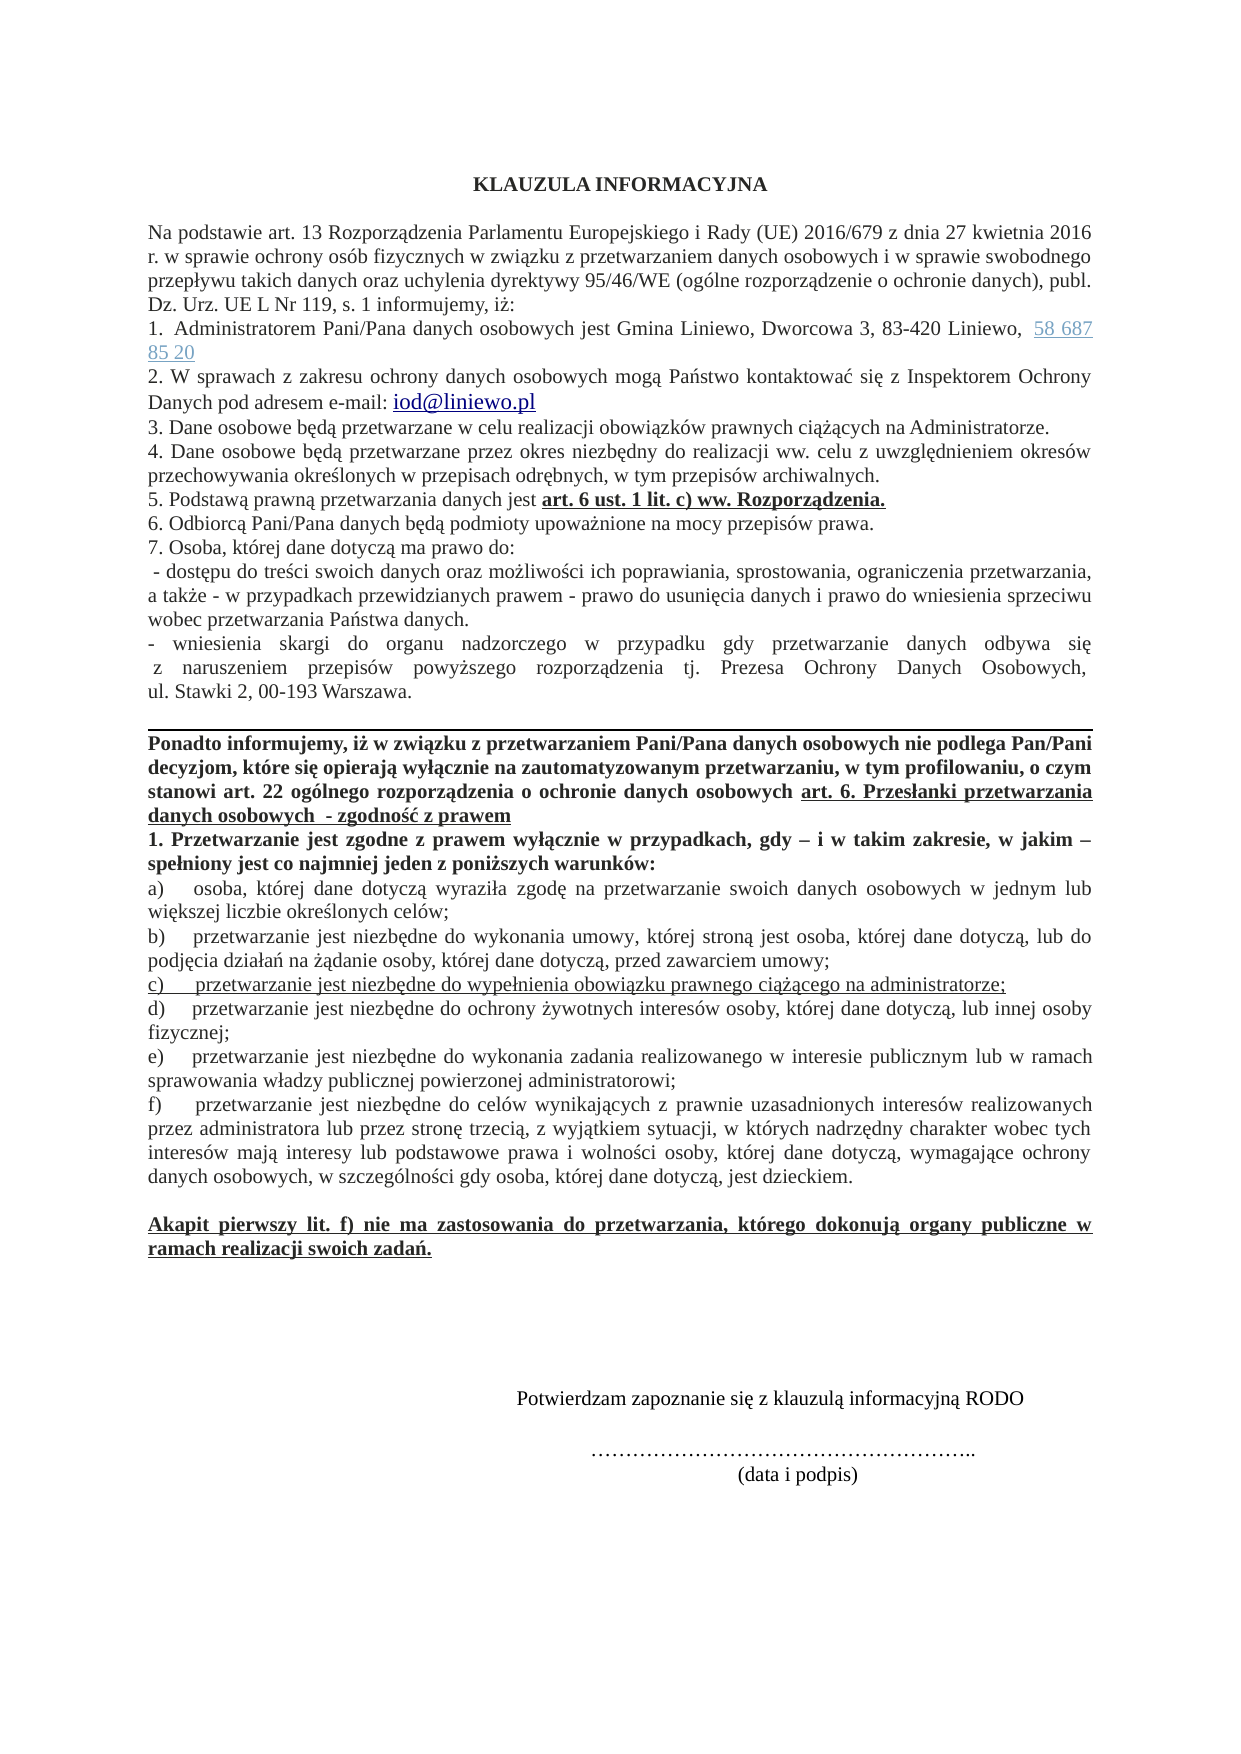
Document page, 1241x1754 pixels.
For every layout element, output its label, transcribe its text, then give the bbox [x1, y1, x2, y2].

text Na podstawie art. 13 Rozporządzenia Parlamentu Europejskiego i Rady (UE) 2016/679 z dnia 27 kwietnia 2016 r. w sprawie ochrony osób fizycznych w związku z przetwarzaniem danych osobowych i w sprawie swobodnego przepływu takich danych oraz uchylenia dyrektywy 95/46/WE (ogólne rozporządzenie o ochronie danych), publ. Dz. Urz. UE L Nr 119, s. 1 informujemy, iż: [148, 220, 1093, 316]
text - wniesienia skargi do organu nadzorczego w przypadku gdy przetwarzanie danych odbywa się z naruszeniem przepisów powyższego rozporządzenia tj. Prezesa Ochrony Danych Osobowych, ul. Stawki 2, 00-193 Warszawa. [148, 631, 1093, 703]
text 5. Podstawą prawną przetwarzania danych jest art. 6 ust. 1 lit. c) ww. Rozporządzenia. [148, 487, 1093, 511]
text 1. Administratorem Pani/Pana danych osobowych jest Gmina Liniewo, Dworcowa 3, 83-420 Liniewo, 58 687 85 20 [148, 316, 1093, 364]
text ……………………………………………….. [516, 1437, 1093, 1461]
text 4. Dane osobowe będą przetwarzane przez okres niezbędny do realizacji ww. celu z uwzględnieniem okresów przechowywania określonych w przepisach odrębnych, w tym przepisów archiwalnych. [148, 439, 1093, 487]
text (data i podpis) [664, 1462, 1093, 1486]
text f) przetwarzanie jest niezbędne do celów wynikających z prawnie uzasadnionych interesów realizowanych przez administratora lub przez stronę trzecią, z wyjątkiem sytuacji, w których nadrzędny charakter wobec tych interesów mają interesy lub podstawowe prawa i wolności osoby, której dane dotyczą, wymagające ochrony danych osobowych, w szczególności gdy osoba, której dane dotyczą, jest dzieckiem. [148, 1092, 1093, 1188]
text e) przetwarzanie jest niezbędne do wykonania zadania realizowanego w interesie publicznym lub w ramach sprawowania władzy publicznej powierzonej administratorowi; [148, 1044, 1093, 1092]
text a) osoba, której dane dotyczą wyraziła zgodę na przetwarzanie swoich danych osobowych w jednym lub większej liczbie określonych celów; [148, 875, 1093, 923]
text d) przetwarzanie jest niezbędne do ochrony żywotnych interesów osoby, której dane dotyczą, lub innej osoby fizycznej; [148, 996, 1093, 1044]
text 2. W sprawach z zakresu ochrony danych osobowych mogą Państwo kontaktować się z Inspektorem Ochrony Danych pod adresem e-mail: iod@liniewo.pl [148, 364, 1093, 414]
text 3. Dane osobowe będą przetwarzane w celu realizacji obowiązków prawnych ciążących na Administratorze. [148, 414, 1093, 439]
text - dostępu do treści swoich danych oraz możliwości ich poprawiania, sprostowania, ograniczenia przetwarzania, a także - w przypadkach przewidzianych prawem - prawo do usunięcia danych i prawo do wniesienia sprzeciwu wobec przetwarzania Państwa danych. [148, 559, 1093, 631]
text c) przetwarzanie jest niezbędne do wypełnienia obowiązku prawnego ciążącego na administratorze; [148, 972, 1093, 996]
text 1. Przetwarzanie jest zgodne z prawem wyłącznie w przypadkach, gdy – i w takim zakresie, w jakim – spełniony jest co najmniej jeden z poniższych warunków: [148, 827, 1093, 875]
text KLAUZULA INFORMACYJNA [148, 172, 1093, 196]
text 6. Odbiorcą Pani/Pana danych będą podmioty upoważnione na mocy przepisów prawa. [148, 511, 1093, 535]
text Potwierdzam zapoznanie się z klauzulą informacyjną RODO [443, 1386, 1093, 1410]
text Ponadto informujemy, iż w związku z przetwarzaniem Pani/Pana danych osobowych nie podlega Pan/Pani decyzjom, które się opierają wyłącznie na zautomatyzowanym przetwarzaniu, w tym profilowaniu, o czym stanowi art. 22 ogólnego rozporządzenia o ochronie danych osobowych art. 6. Przesłanki przetwarzania danych osobowych - zgodność z prawem [148, 731, 1093, 827]
text 7. Osoba, której dane dotyczą ma prawo do: [148, 535, 1093, 559]
text ramach realizacji swoich zadań. [148, 1234, 1093, 1260]
text Akapit pierwszy lit. f) nie ma zastosowania do przetwarzania, którego dokonują organy publiczne w [148, 1212, 1093, 1233]
text b) przetwarzanie jest niezbędne do wykonania umowy, której stroną jest osoba, której dane dotyczą, lub do podjęcia działań na żądanie osoby, której dane dotyczą, przed zawarciem umowy; [148, 923, 1093, 972]
